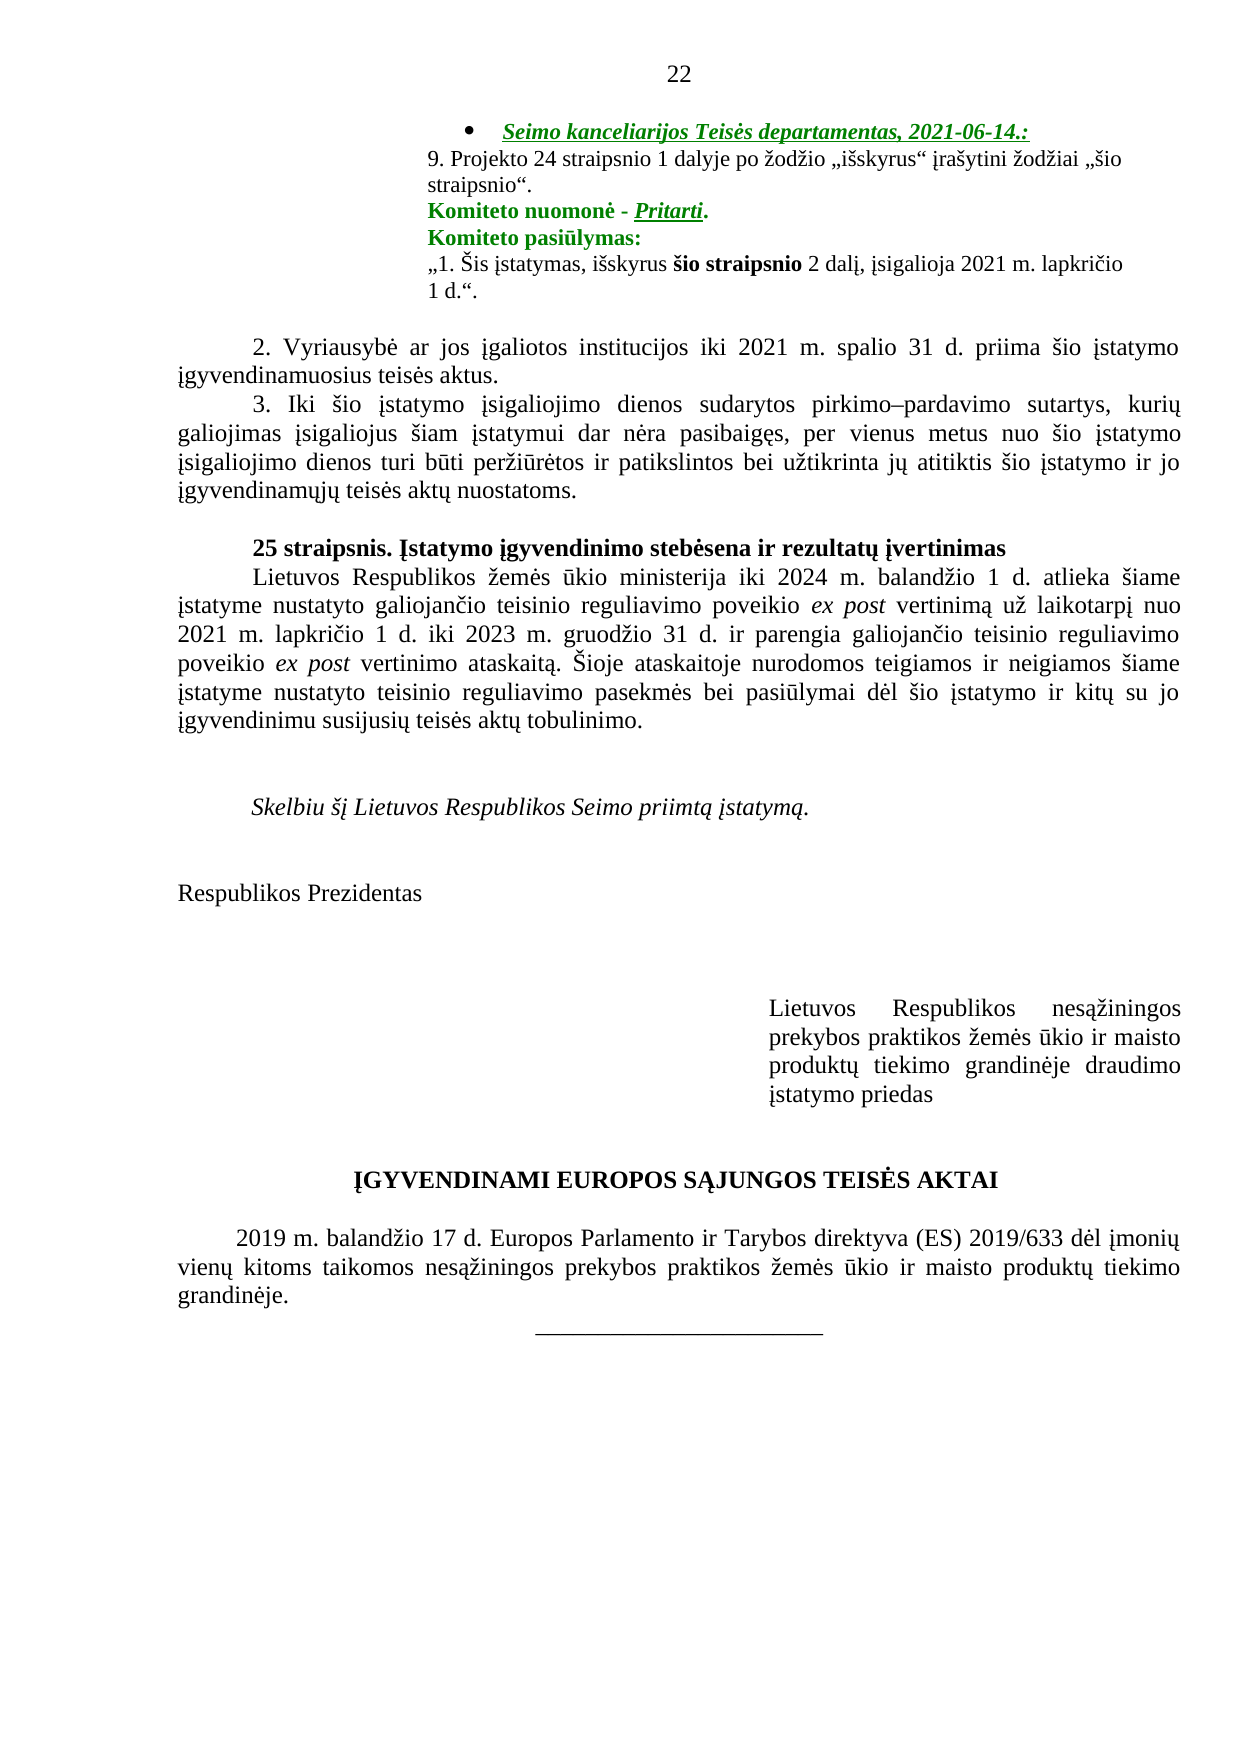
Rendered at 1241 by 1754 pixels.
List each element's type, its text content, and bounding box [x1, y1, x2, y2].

text Lietuvos Respublikos žemės ūkio ministerija iki 2024 m. balandžio 1 d. atlieka šiame įstatyme nustatyto galiojančio teisinio reguliavimo poveikio ex post vertinimą už laikotarpį nuo 2021 m. lapkričio 1 d. iki 2023 m. gruodžio 31 d. ir parengia galiojančio teisinio reguliavimo poveikio ex post vertinimo ataskaitą. Šioje ataskaitoje nurodomos teigiamos ir neigiamos šiame įstatyme nustatyto teisinio reguliavimo pasekmės bei pasiūlymai dėl šio įstatymo ir kitų su jo įgyvendinimu susijusių teisės aktų tobulinimo. [177, 562, 1181, 734]
text Skelbiu šį Lietuvos Respublikos Seimo priimtą įstatymą. [177, 792, 1181, 821]
text Respublikos Prezidentas [177, 878, 1181, 907]
text 2. Vyriausybė ar jos įgaliotos institucijos iki 2021 m. spalio 31 d. priima šio įstatymo įgyvendinamuosius teisės aktus. [177, 332, 1181, 389]
text Komiteto nuomonė - Pritarti. [427, 198, 1181, 224]
text _______________________ [177, 1309, 1181, 1338]
text Komiteto pasiūlymas: [427, 224, 1181, 250]
text ĮGYVENDINAMI EUROPOS SĄJUNGOS TEISĖS AKTAI [177, 1166, 1181, 1194]
text 2019 m. balandžio 17 d. Europos Parlamento ir Tarybos direktyva (ES) 2019/633 dėl įmonių vienų kitoms taikomos nesąžiningos prekybos praktikos žemės ūkio ir maisto produktų tiekimo grandinėje. [177, 1223, 1181, 1309]
text „1. Šis įstatymas, išskyrus šio straipsnio 2 dalį, įsigalioja 2021 m. lapkričio 1 d.“. [427, 250, 1181, 303]
text 3. Iki šio įstatymo įsigaliojimo dienos sudarytos pirkimo–pardavimo sutartys, kurių galiojimas įsigaliojus šiam įstatymui dar nėra pasibaigęs, per vienus metus nuo šio įstatymo įsigaliojimo dienos turi būti peržiūrėtos ir patikslintos bei užtikrinta jų atitiktis šio įstatymo ir jo įgyvendinamųjų teisės aktų nuostatoms. [177, 389, 1181, 504]
text 25 straipsnis. Įstatymo įgyvendinimo stebėsena ir rezultatų įvertinimas [177, 533, 1181, 562]
text 9. Projekto 24 straipsnio 1 dalyje po žodžio „išskyrus“ įrašytini žodžiai „šio straipsnio“. [427, 145, 1181, 198]
list Seimo kanceliarijos Teisės departamentas, 2021-06-14.: [465, 118, 1181, 145]
text Lietuvos Respublikos nesąžiningos prekybos praktikos žemės ūkio ir maisto produktų tiekimo grandinėje draudimo įstatymo priedas [768, 993, 1181, 1108]
